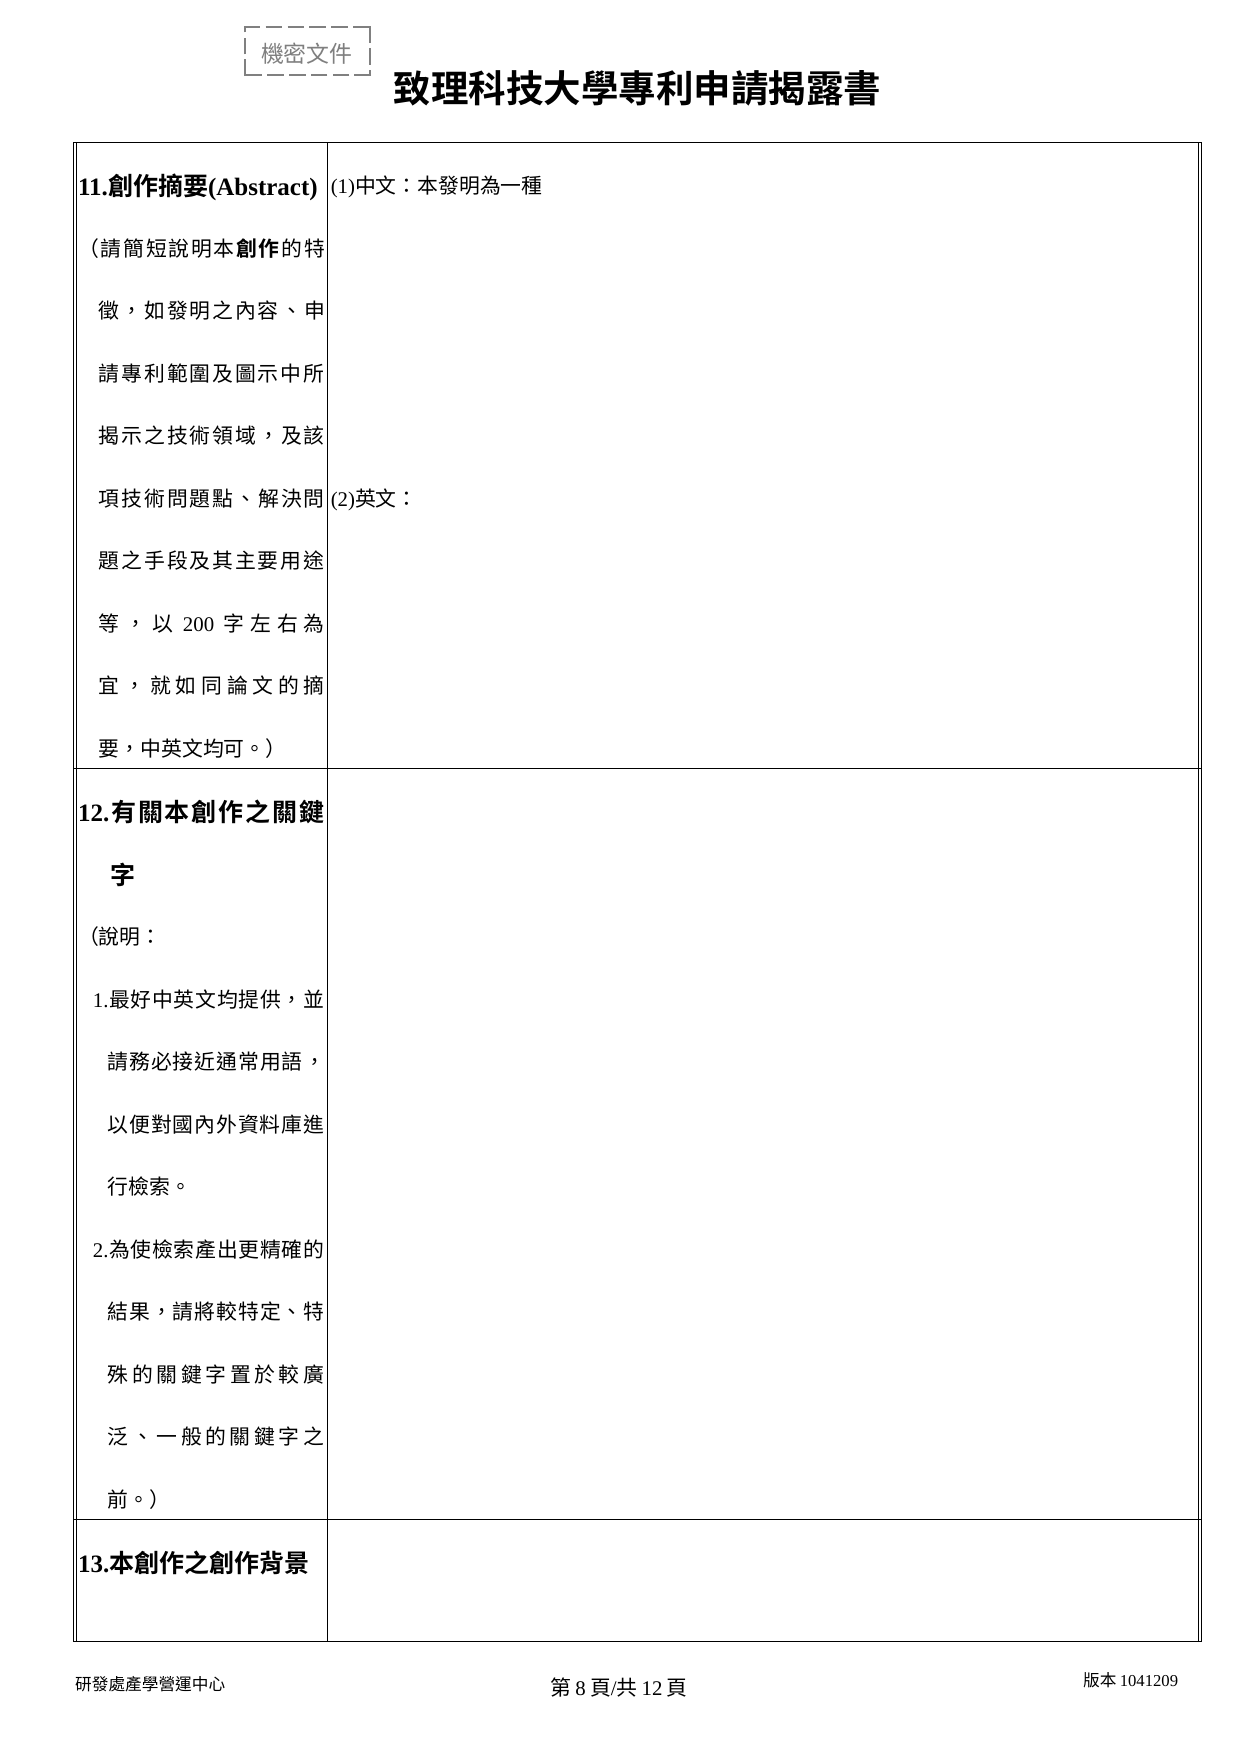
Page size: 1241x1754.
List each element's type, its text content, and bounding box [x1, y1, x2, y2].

table_cell [328, 1520, 1198, 1641]
table_cell 13.本創作之創作背景 [77, 1520, 327, 1641]
table_cell 11.創作摘要(Abstract) （請簡短說明本創作的特徵，如發明之內容、申請專利範圍及圖示中所揭示之技術領域，及該項技術問題點、解決問題之手段及其主要用途等，以200字左右為宜，就如同論文的摘要，中英文均可。） [77, 143, 327, 768]
table_cell [328, 769, 1198, 1519]
table_cell 12.有關本創作之關鍵字 （說明： 1.最好中英文均提供，並請務必接近通常用語，以便對國內外資料庫進行檢索。 2.為使檢索產出更精確的結果，請將較特定、特殊的關鍵字置於較廣泛、一般的關鍵字之前。） [77, 769, 327, 1519]
table_cell (1)中文：本發明為一種 (2)英文： [328, 143, 1198, 768]
